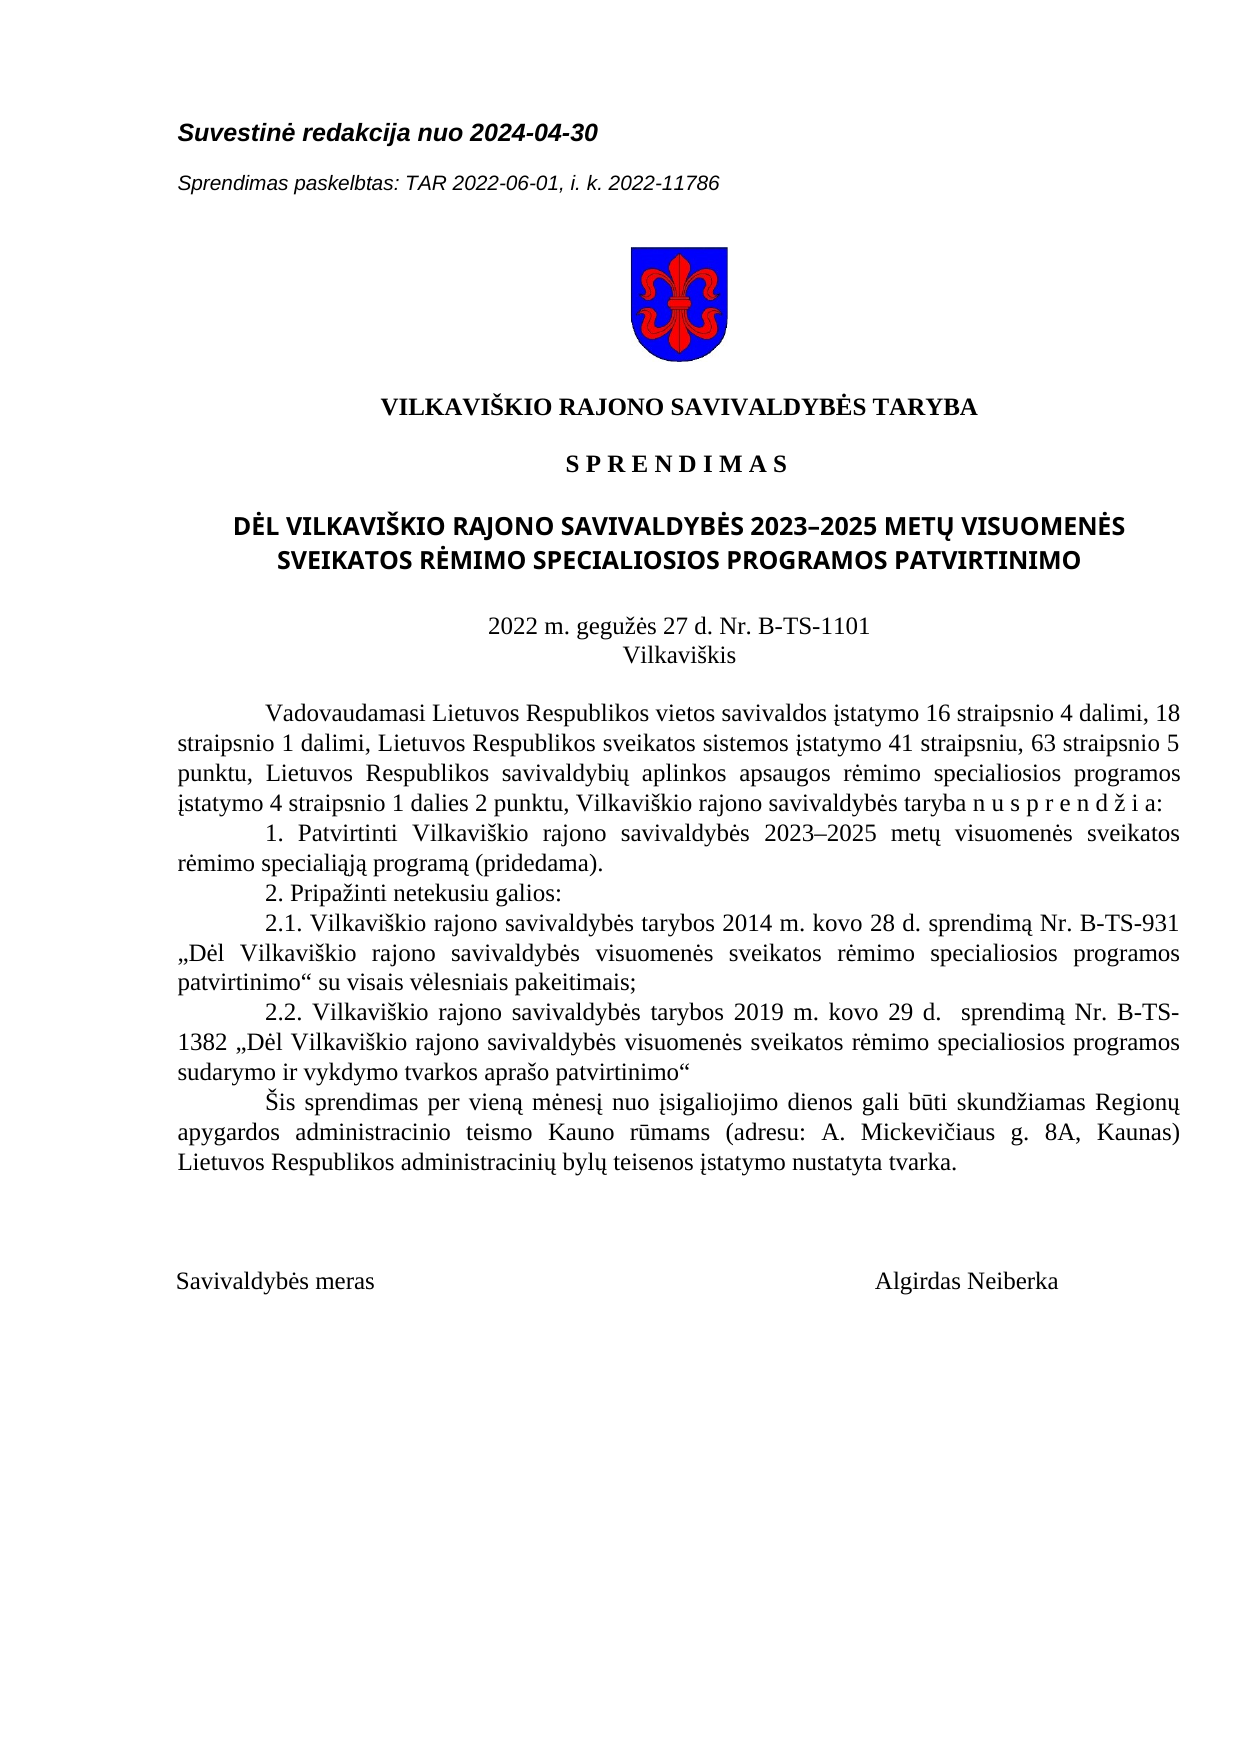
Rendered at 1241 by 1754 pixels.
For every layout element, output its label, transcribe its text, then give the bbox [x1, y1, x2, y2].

text 2.1. Vilkaviškio rajono savivaldybės tarybos 2014 m. kovo 28 d. sprendimą Nr. B-TS-931 „Dėl Vilkaviškio rajono savivaldybės visuomenės sveikatos rėmimo specialiosios programos patvirtinimo“ su visais vėlesniais pakeitimais; [177, 908, 1181, 996]
text 1. Patvirtinti Vilkaviškio rajono savivaldybės 2023–2025 metų visuomenės sveikatos rėmimo specialiąją programą (pridedama). [177, 818, 1181, 877]
text VILKAVIŠKIO RAJONO SAVIVALDYBĖS TARYBA [177, 392, 1181, 421]
text Dėl VILKAVIŠKIO RAJONO SAVIVALDYBĖS 2023–2025 METŲ visuomenės sveikatos rėmimo specialiosios programos patvirtinimo [177, 509, 1181, 577]
text 2.2. Vilkaviškio rajono savivaldybės tarybos 2019 m. kovo 29 d. sprendimą Nr. B-TS-1382 „Dėl Vilkaviškio rajono savivaldybės visuomenės sveikatos rėmimo specialiosios programos sudarymo ir vykdymo tvarkos aprašo patvirtinimo“ [177, 997, 1181, 1086]
text Vadovaudamasi Lietuvos Respublikos vietos savivaldos įstatymo 16 straipsnio 4 dalimi, 18 straipsnio 1 dalimi, Lietuvos Respublikos sveikatos sistemos įstatymo 41 straipsniu, 63 straipsnio 5 punktu, Lietuvos Respublikos savivaldybių aplinkos apsaugos rėmimo specialiosios programos įstatymo 4 straipsnio 1 dalies 2 punktu, Vilkaviškio rajono savivaldybės taryba n u s p r e n d ž i a: [177, 698, 1181, 817]
text 2. Pripažinti netekusiu galios: [177, 878, 1181, 907]
text Šis sprendimas per vieną mėnesį nuo įsigaliojimo dienos gali būti skundžiamas Regionų apygardos administracinio teismo Kauno rūmams (adresu: A. Mickevičiaus g. 8A, Kaunas) Lietuvos Respublikos administracinių bylų teisenos įstatymo nustatyta tvarka. [177, 1087, 1181, 1176]
text S P R E N D I M A S [177, 449, 1181, 478]
text 2022 m. gegužės 27 d. Nr. B-TS-1101 [177, 611, 1181, 640]
text Sprendimas paskelbtas: TAR 2022-06-01, i. k. 2022-11786 [177, 171, 1181, 195]
text Suvestinė redakcija nuo 2024-04-30 [177, 118, 1181, 147]
text Vilkaviškis [177, 640, 1181, 668]
text Savivaldybės meras Algirdas Neiberka [176, 1266, 1181, 1295]
